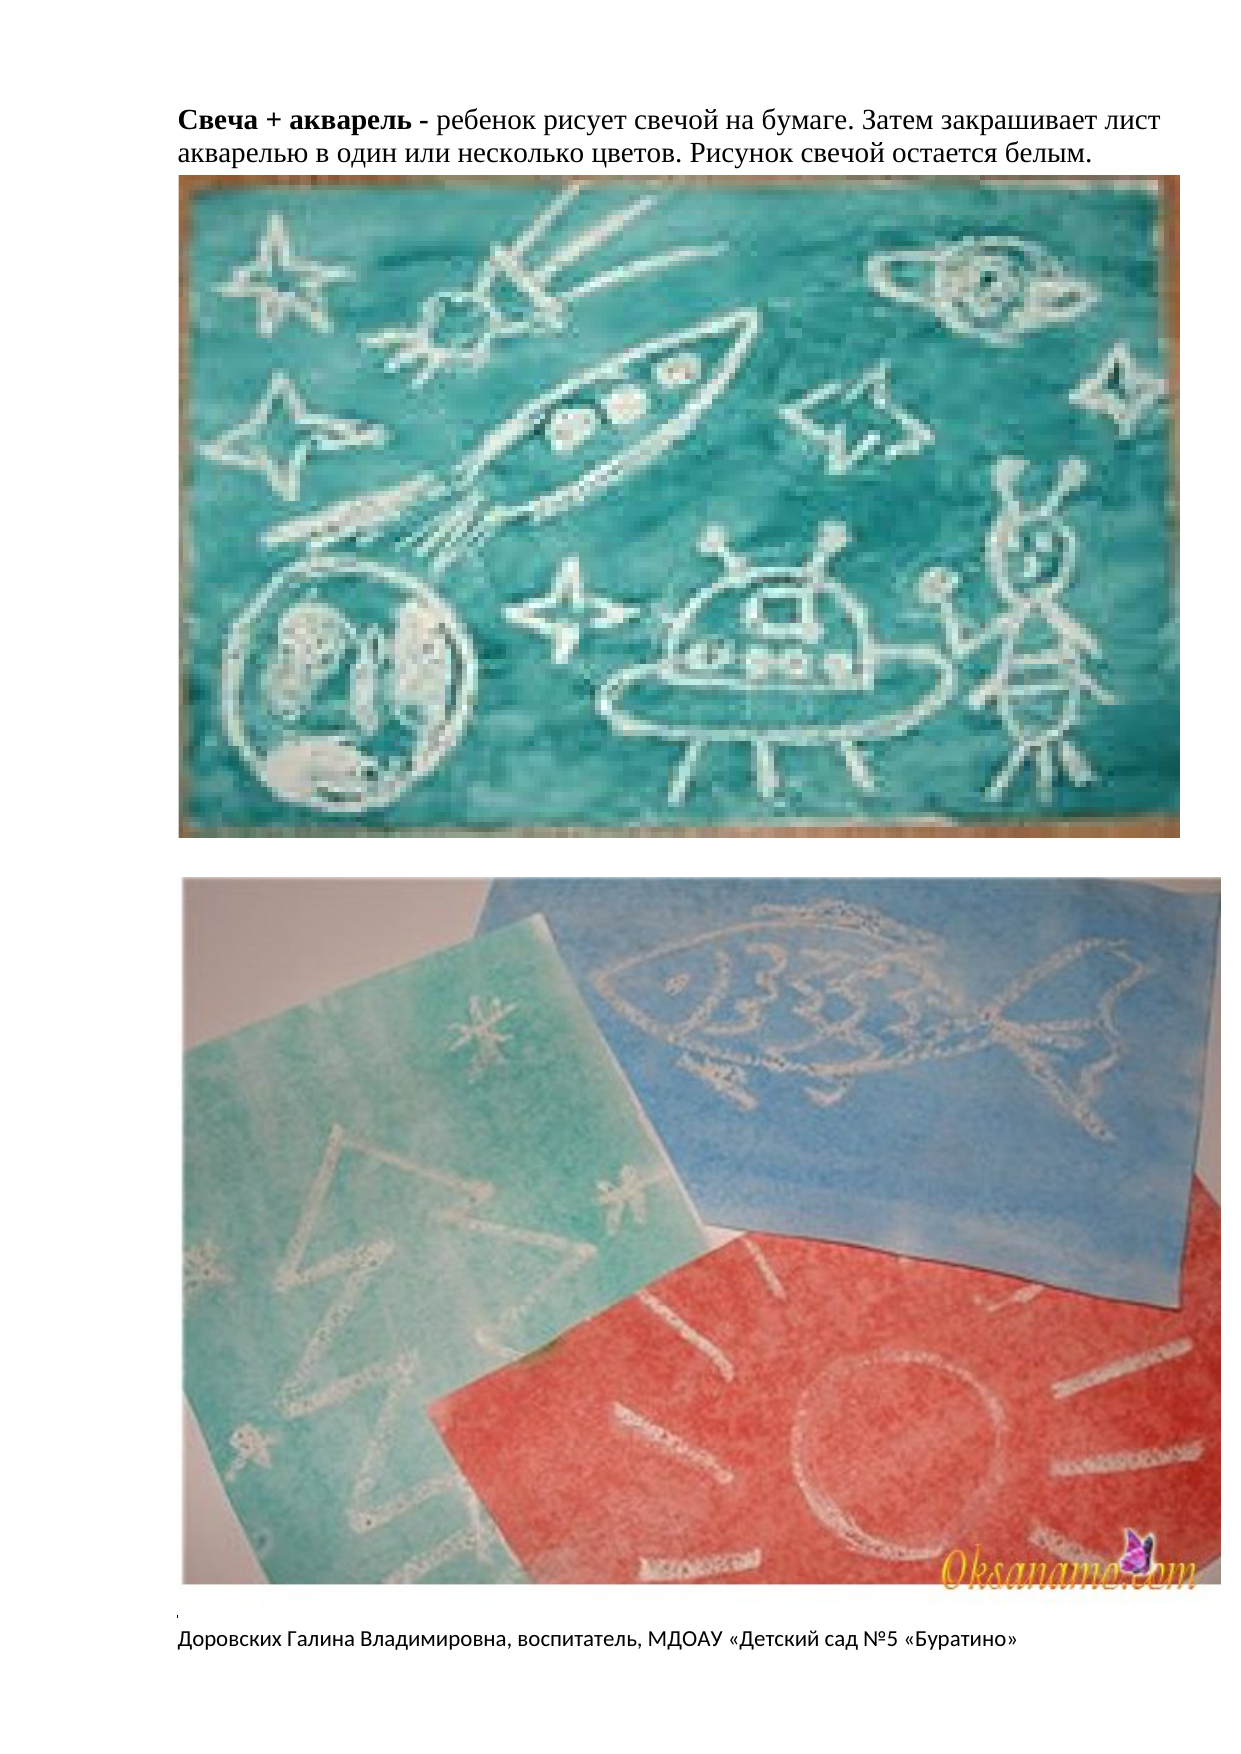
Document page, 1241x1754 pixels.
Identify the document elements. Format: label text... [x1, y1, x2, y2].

text Свеча + акварель - ребенок рисует свечой на бумаге. Затем закрашивает лист акварелью в один или несколько цветов. Рисунок свечой остается белым. [177, 102, 1181, 169]
